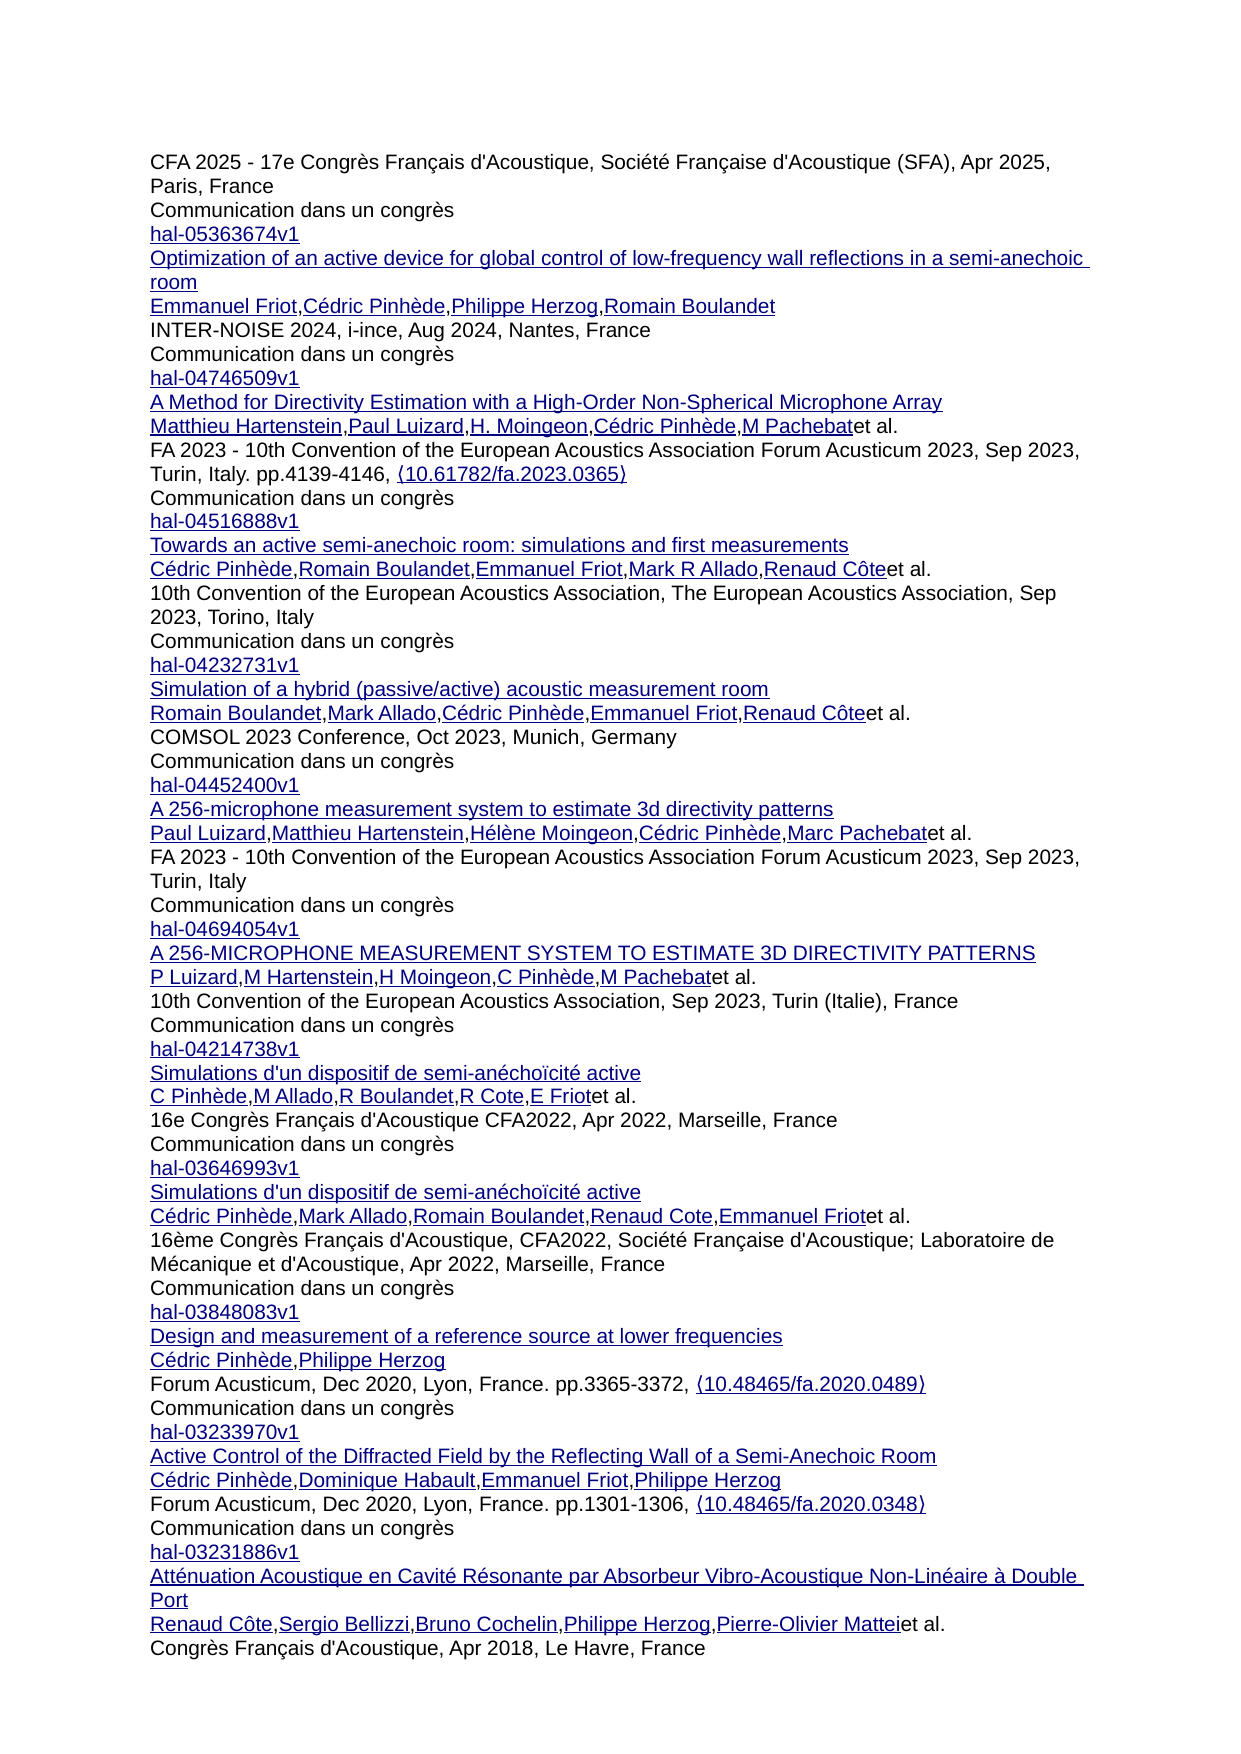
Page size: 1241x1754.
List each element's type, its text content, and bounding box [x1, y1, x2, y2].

table_cell room Emmanuel Friot,Cédric Pinhède,Philippe Herzog,Romain Boulandet INTER-NOISE 2024, i-ince, Aug 2024, Nantes, France Communication dans un congrès hal-04746509v1 [150, 268, 1090, 389]
table_cell Active Control of the Diffracted Field by the Reflecting Wall of a Semi-Anechoic Room Cédric Pinhède,Dominique Habault,Emmanuel Friot,Philippe Herzog Forum Acusticum, Dec 2020, Lyon, France. pp.1301-1306, ⟨10.48465/fa.2020.0348⟩ Communication dans un congrès hal-03231886v1 [150, 1444, 1090, 1563]
table_cell CFA 2025 - 17e Congrès Français d'Acoustique, Société Française d'Acoustique (SFA), Apr 2025, Paris, France Communication dans un congrès hal-05363674v1 [150, 150, 1090, 246]
table_cell Design and measurement of a reference source at lower frequencies Cédric Pinhède,Philippe Herzog Forum Acusticum, Dec 2020, Lyon, France. pp.3365-3372, ⟨10.48465/fa.2020.0489⟩ Communication dans un congrès hal-03233970v1 [150, 1324, 1090, 1444]
table_cell A 256-microphone measurement system to estimate 3d directivity patterns Paul Luizard,Matthieu Hartenstein,Hélène Moingeon,Cédric Pinhède,Marc Pachebatet al. FA 2023 - 10th Convention of the European Acoustics Association Forum Acusticum 2023, Sep 2023, Turin, Italy Communication dans un congrès hal-04694054v1 [150, 797, 1090, 941]
table_cell Simulations d'un dispositif de semi-anéchoïcité active C Pinhède,M Allado,R Boulandet,R Cote,E Friotet al. 16e Congrès Français d'Acoustique CFA2022, Apr 2022, Marseille, France Communication dans un congrès hal-03646993v1 [150, 1060, 1090, 1180]
table_cell Atténuation Acoustique en Cavité Résonante par Absorbeur Vibro-Acoustique Non-Linéaire à Double Port Renaud Côte,Sergio Bellizzi,Bruno Cochelin,Philippe Herzog,Pierre-Olivier Matteiet al. Congrès Français d'Acoustique, Apr 2018, Le Havre, France [150, 1564, 1090, 1659]
table_cell Towards an active semi-anechoic room: simulations and first measurements Cédric Pinhède,Romain Boulandet,Emmanuel Friot,Mark R Allado,Renaud Côteet al. 10th Convention of the European Acoustics Association, The European Acoustics Association, Sep 2023, Torino, Italy Communication dans un congrès hal-04232731v1 [150, 533, 1090, 677]
table_cell Optimization of an active device for global control of low-frequency wall reflections in a semi-anechoic [150, 246, 1090, 267]
table_cell Simulation of a hybrid (passive/active) acoustic measurement room Romain Boulandet,Mark Allado,Cédric Pinhède,Emmanuel Friot,Renaud Côteet al. COMSOL 2023 Conference, Oct 2023, Munich, Germany Communication dans un congrès hal-04452400v1 [150, 677, 1090, 797]
table_cell A Method for Directivity Estimation with a High-Order Non-Spherical Microphone Array Matthieu Hartenstein,Paul Luizard,H. Moingeon,Cédric Pinhède,M Pachebatet al. FA 2023 - 10th Convention of the European Acoustics Association Forum Acusticum 2023, Sep 2023, Turin, Italy. pp.4139-4146, ⟨10.61782/fa.2023.0365⟩ Communication dans un congrès hal-04516888v1 [150, 390, 1090, 533]
table_cell A 256-MICROPHONE MEASUREMENT SYSTEM TO ESTIMATE 3D DIRECTIVITY PATTERNS P Luizard,M Hartenstein,H Moingeon,C Pinhède,M Pachebatet al. 10th Convention of the European Acoustics Association, Sep 2023, Turin (Italie), France Communication dans un congrès hal-04214738v1 [150, 941, 1090, 1060]
table_cell Simulations d'un dispositif de semi-anéchoïcité active Cédric Pinhède,Mark Allado,Romain Boulandet,Renaud Cote,Emmanuel Friotet al. 16ème Congrès Français d'Acoustique, CFA2022, Société Française d'Acoustique; Laboratoire de Mécanique et d'Acoustique, Apr 2022, Marseille, France Communication dans un congrès hal-03848083v1 [150, 1180, 1090, 1324]
